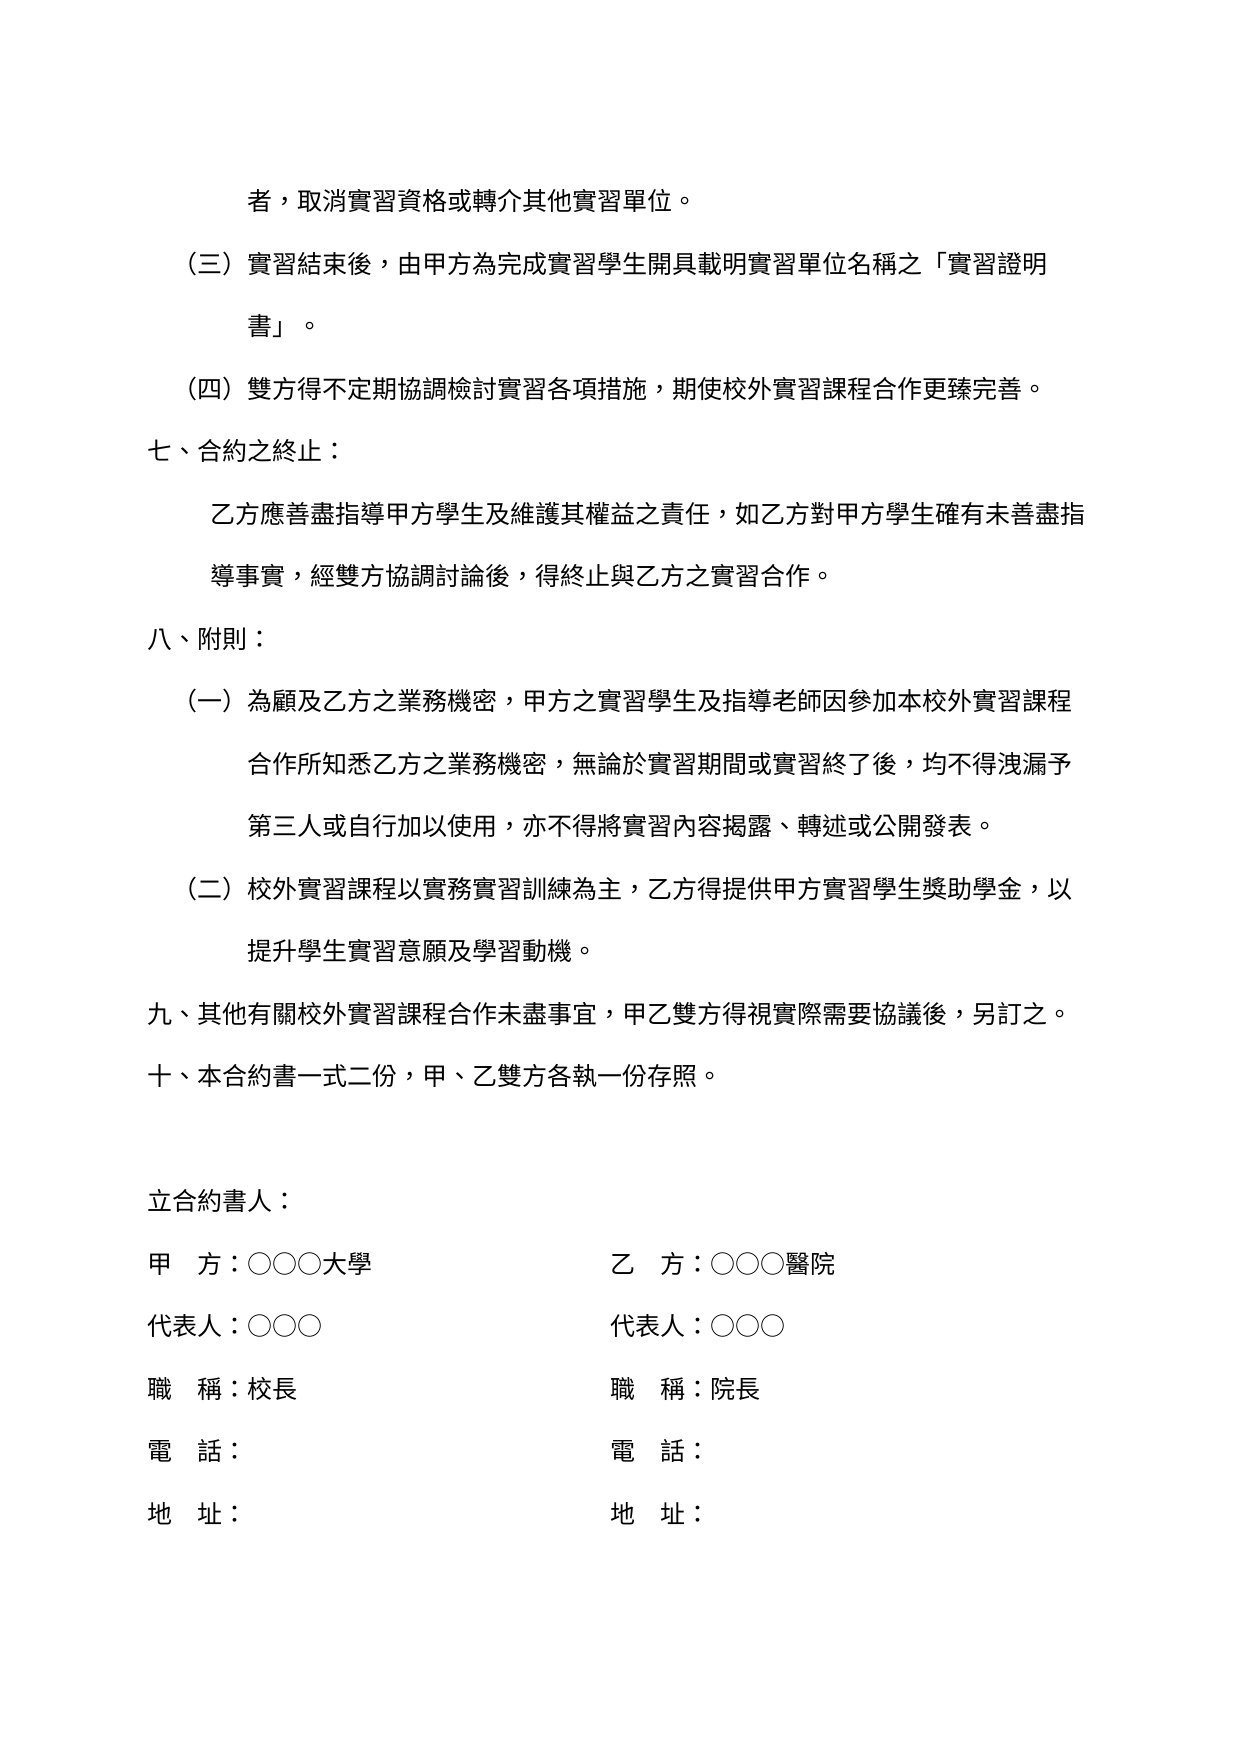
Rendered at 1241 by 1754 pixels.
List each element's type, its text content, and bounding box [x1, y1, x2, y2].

text 地 址： 地 址： [148, 1471, 1092, 1533]
text 電 話： 電 話： [148, 1408, 1092, 1471]
text 代表人：○○○ 代表人：○○○ [148, 1283, 1092, 1346]
text 九、其他有關校外實習課程合作未盡事宜，甲乙雙方得視實際需要協議後，另訂之。 [148, 971, 1092, 1033]
text （二）校外實習課程以實務實習訓練為主，乙方得提供甲方實習學生獎助學金，以提升學生實習意願及學習動機。 [173, 846, 1092, 971]
text 立合約書人： [148, 1158, 1092, 1221]
text （三）實習結束後，由甲方為完成實習學生開具載明實習單位名稱之「實習證明書」。 [173, 221, 1092, 346]
text 職 稱：校長 職 稱：院長 [148, 1346, 1092, 1408]
text （四）雙方得不定期協調檢討實習各項措施，期使校外實習課程合作更臻完善。 [173, 346, 1092, 408]
text 十、本合約書一式二份，甲、乙雙方各執一份存照。 [148, 1033, 1092, 1096]
text 乙方應善盡指導甲方學生及維護其權益之責任，如乙方對甲方學生確有未善盡指導事實，經雙方協調討論後，得終止與乙方之實習合作。 [210, 471, 1092, 596]
text 八、附則： [148, 596, 1092, 658]
text 者，取消實習資格或轉介其他實習單位。 [173, 158, 1092, 221]
text 七、合約之終止： [148, 408, 1092, 471]
text （一）為顧及乙方之業務機密，甲方之實習學生及指導老師因參加本校外實習課程合作所知悉乙方之業務機密，無論於實習期間或實習終了後，均不得洩漏予第三人或自行加以使用，亦不得將實習內容揭露、轉述或公開發表。 [173, 658, 1092, 846]
text 甲 方：○○○大學 乙 方：○○○醫院 [148, 1221, 1092, 1283]
